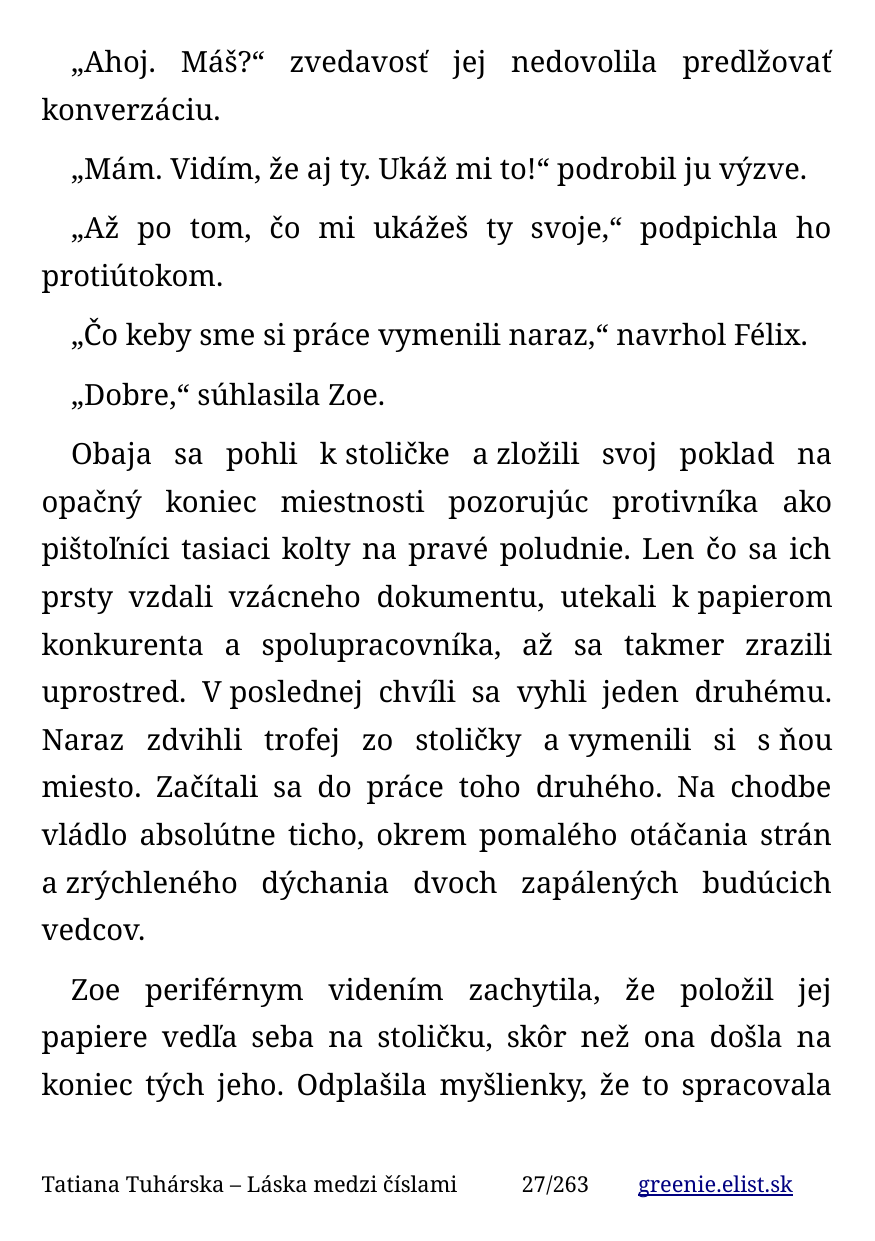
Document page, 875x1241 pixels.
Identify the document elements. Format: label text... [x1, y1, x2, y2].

text „Mám. Vidím, že aj ty. Ukáž mi to!“ podrobil ju výzve. [41, 148, 833, 188]
text „Dobre,“ súhlasila Zoe. [41, 374, 833, 414]
text „Čo keby sme si práce vymenili naraz,“ navrhol Félix. [41, 315, 833, 354]
text „Ahoj. Máš?“ zvedavosť jej nedovolila predlžovať konverzáciu. [41, 41, 833, 129]
text „Až po tom, čo mi ukážeš ty svoje,“ podpichla ho protiútokom. [41, 208, 833, 295]
text Zoe periférnym videním zachytila, že položil jej papiere vedľa seba na stoličku, skôr než ona došla na koniec tých jeho. Odplašila myšlienky, že to spracovala [41, 969, 833, 1104]
text Obaja sa pohli k stoličke a zložili svoj poklad na opačný koniec miestnosti pozorujúc protivníka ako pištoľníci tasiaci kolty na pravé poludnie. Len čo sa ich prsty vzdali vzácneho dokumentu, utekali k papierom konkurenta a spolupracovníka, až sa takmer zrazili uprostred. V poslednej chvíli sa vyhli jeden druhému. Naraz zdvihli trofej zo stoličky a vymenili si s ňou miesto. Začítali sa do práce toho druhého. Na chodbe vládlo absolútne ticho, okrem pomalého otáčania strán a zrýchleného dýchania dvoch zapálených budúcich vedcov. [41, 433, 833, 949]
